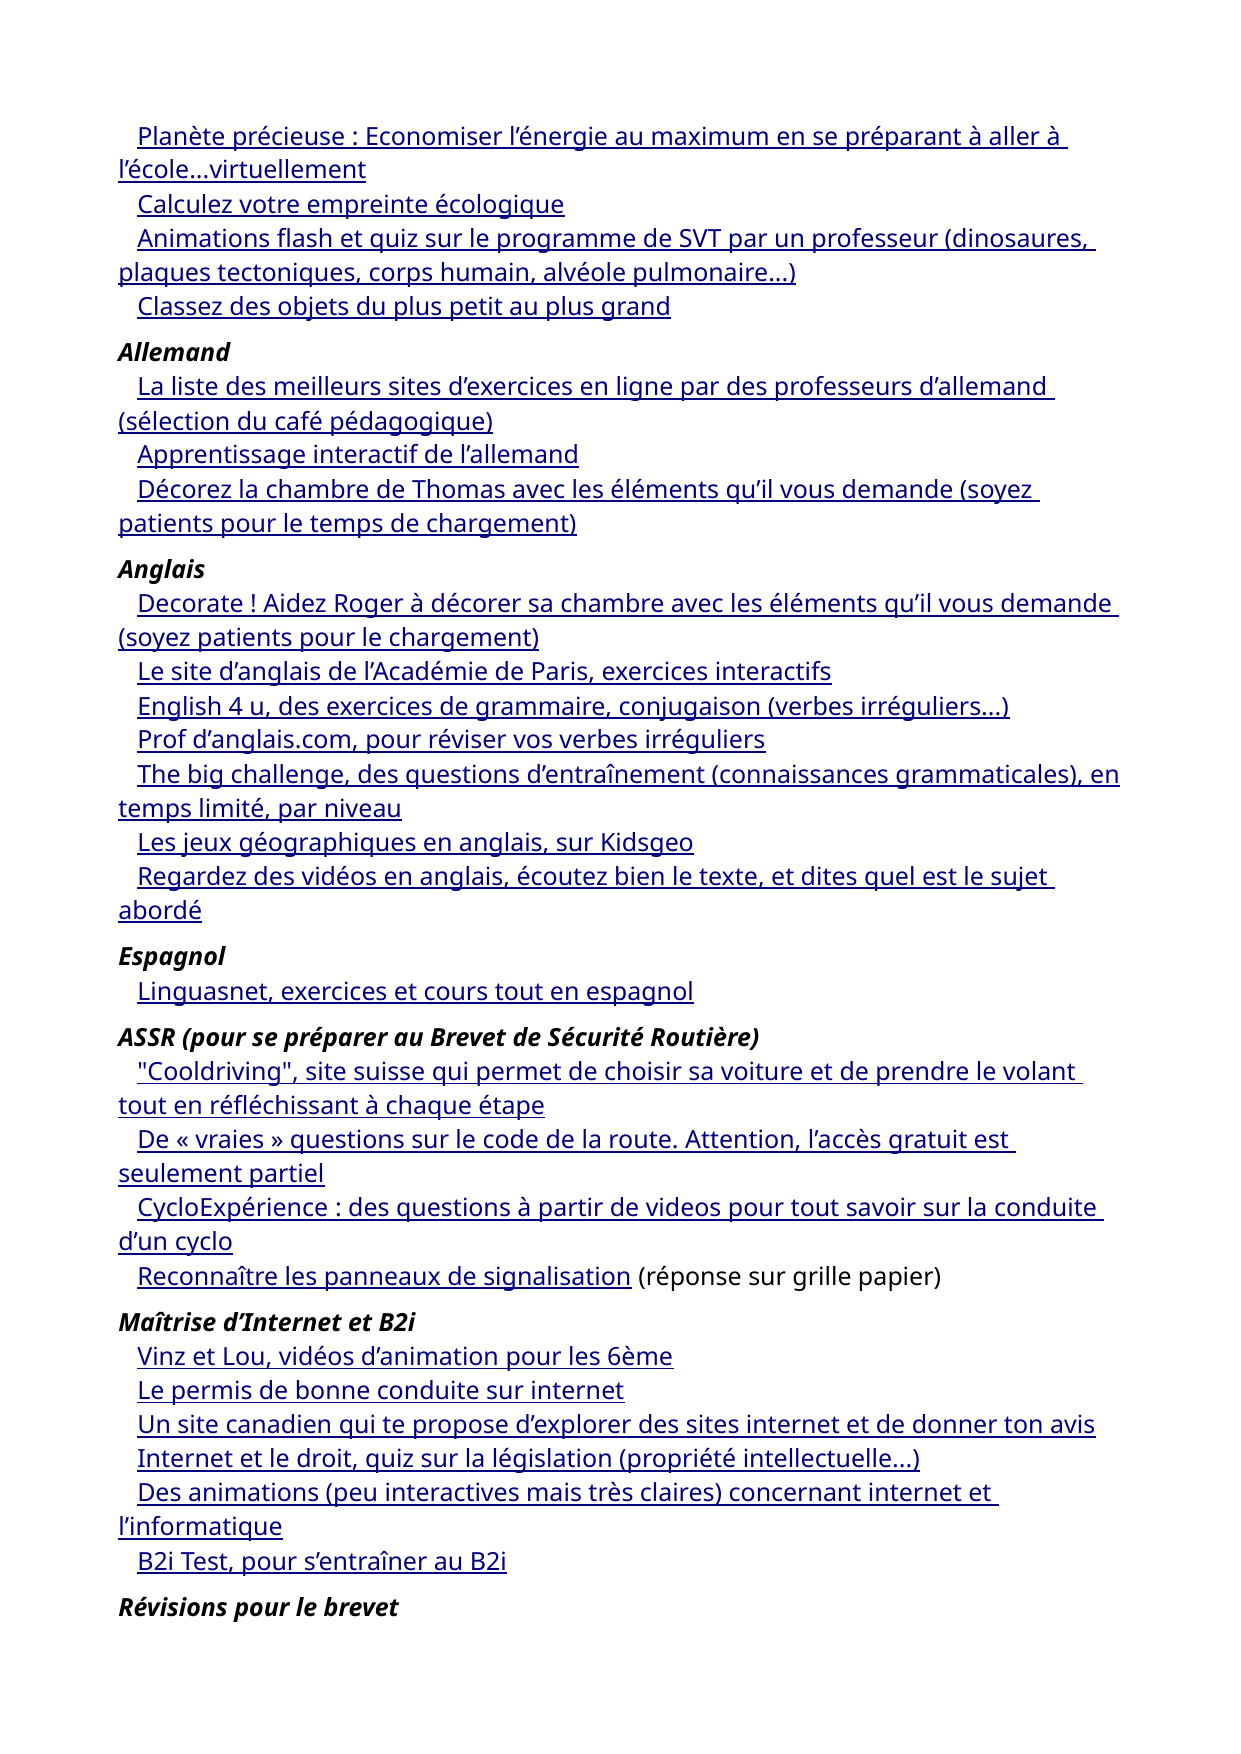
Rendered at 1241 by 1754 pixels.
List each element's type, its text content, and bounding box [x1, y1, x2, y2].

text Révisions pour le brevet [118, 1590, 1122, 1624]
text Espagnol Linguasnet, exercices et cours tout en espagnol [118, 939, 1122, 1007]
text Maîtrise d’Internet et B2i Vinz et Lou, vidéos d’animation pour les 6ème Le permis de bonne conduite sur internet Un site canadien qui te propose d’explorer des sites internet et de donner ton avis Internet et le droit, quiz sur la législation (propriété intellectuelle...) Des animations (peu interactives mais très claires) concernant internet et l’informatique B2i Test, pour s’entraîner au B2i [118, 1305, 1122, 1577]
text Allemand La liste des meilleurs sites d’exercices en ligne par des professeurs d’allemand (sélection du café pédagogique) Apprentissage interactif de l’allemand Décorez la chambre de Thomas avec les éléments qu’il vous demande (soyez patients pour le temps de chargement) [118, 335, 1122, 539]
text ASSR (pour se préparer au Brevet de Sécurité Routière) "Cooldriving", site suisse qui permet de choisir sa voiture et de prendre le volant tout en réfléchissant à chaque étape De « vraies » questions sur le code de la route. Attention, l’accès gratuit est seulement partiel CycloExpérience : des questions à partir de videos pour tout savoir sur la conduite d’un cyclo Reconnaître les panneaux de signalisation (réponse sur grille papier) [118, 1020, 1122, 1292]
text Anglais Decorate ! Aidez Roger à décorer sa chambre avec les éléments qu’il vous demande (soyez patients pour le chargement) Le site d’anglais de l’Académie de Paris, exercices interactifs English 4 u, des exercices de grammaire, conjugaison (verbes irréguliers...) Prof d’anglais.com, pour réviser vos verbes irréguliers The big challenge, des questions d’entraînement (connaissances grammaticales), en temps limité, par niveau Les jeux géographiques en anglais, sur Kidsgeo Regardez des vidéos en anglais, écoutez bien le texte, et dites quel est le sujet abordé [118, 552, 1122, 927]
text Planète précieuse : Economiser l’énergie au maximum en se préparant à aller à l’école...virtuellement Calculez votre empreinte écologique Animations flash et quiz sur le programme de SVT par un professeur (dinosaures, plaques tectoniques, corps humain, alvéole pulmonaire...) Classez des objets du plus petit au plus grand [118, 118, 1122, 322]
